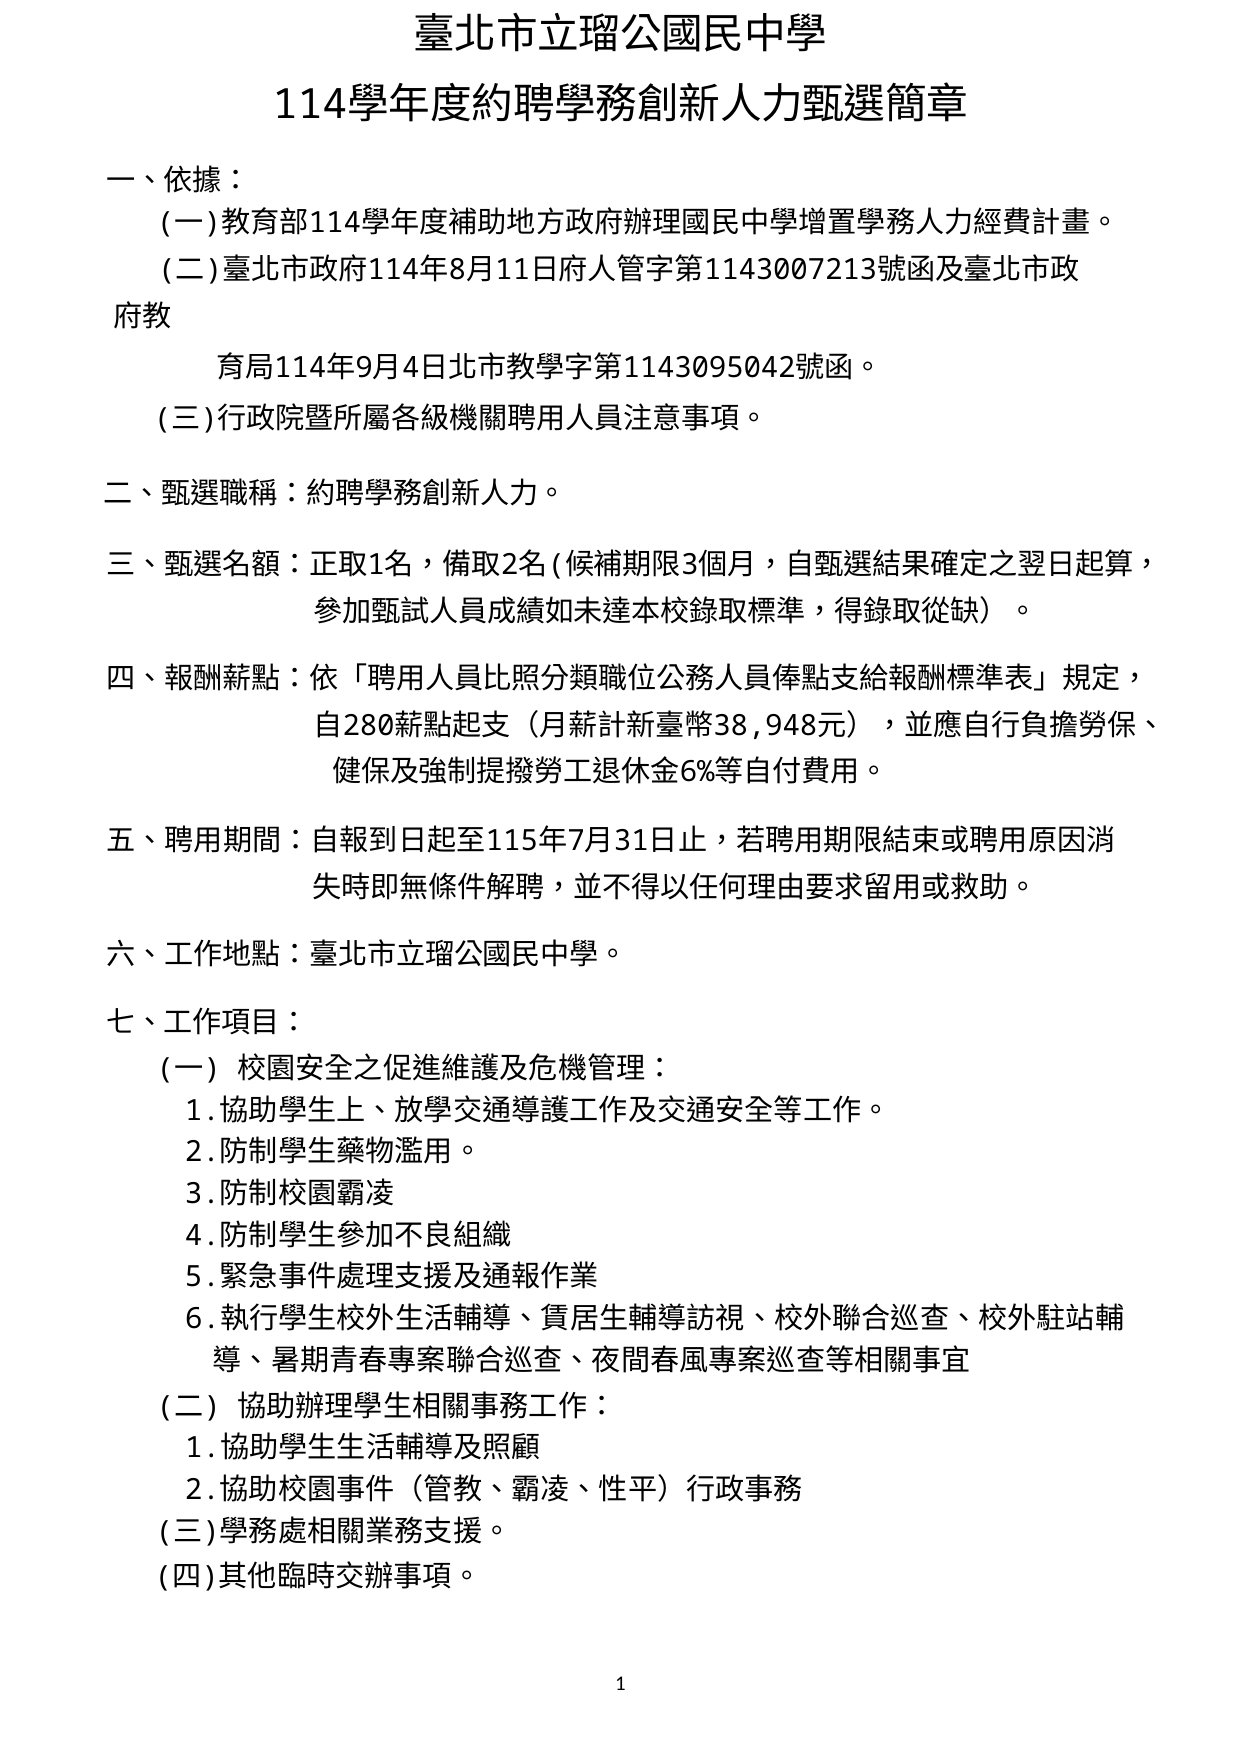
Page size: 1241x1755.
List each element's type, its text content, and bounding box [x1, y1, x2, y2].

text 七、工作項目： [106, 998, 1167, 1041]
text (一)教育部114學年度補助地方政府辦理國民中學增置學務人力經費計畫。 [89, 199, 1167, 241]
text 六、工作地點：臺北市立瑠公國民中學。 [106, 931, 1167, 973]
text 三、甄選名額：正取1名，備取2名(候補期限3個月，自甄選結果確定之翌日起算，參加甄試人員成績如未達本校錄取標準，得錄取從缺）。 [106, 540, 1164, 629]
text (三)行政院暨所屬各級機關聘用人員注意事項。 [103, 395, 1004, 437]
text (一) 校園安全之促進維護及危機管理： [156, 1045, 1167, 1087]
text 3.防制校園霸凌 [126, 1170, 1167, 1212]
text 1.協助學生上、放學交通導護工作及交通安全等工作。 [126, 1087, 1167, 1128]
text 五、聘用期間：自報到日起至115年7月31日止，若聘用期限結束或聘用原因消失時即無條件解聘，並不得以任何理由要求留用或救助。 [106, 816, 1134, 905]
text 6.執行學生校外生活輔導、賃居生輔導訪視、校外聯合巡查、校外駐站輔 [149, 1295, 1167, 1337]
text 導、暑期青春專案聯合巡查、夜間春風專案巡查等相關事宜 [149, 1337, 1167, 1378]
text 臺北市立瑠公國民中學 [103, 1, 1137, 61]
text 1.協助學生生活輔導及照顧 [103, 1424, 1167, 1466]
text (二)臺北市政府114年8月11日府人管字第1143007213號函及臺北市政府教 [113, 246, 1107, 335]
text 一、依據： [106, 157, 1167, 199]
text 四、報酬薪點：依「聘用人員比照分類職位公務人員俸點支給報酬標準表」規定，自280薪點起支（月薪計新臺幣38,948元），並應自行負擔勞保、 健保及強制提撥勞工退休金6%等自付費用。 [106, 655, 1164, 790]
text 育局114年9月4日北市教學字第1143095042號函。 [113, 344, 1107, 386]
text (四)其他臨時交辦事項。 [103, 1553, 1167, 1595]
text 2.防制學生藥物濫用。 [126, 1128, 1167, 1170]
text 二、甄選職稱：約聘學務創新人力。 [103, 470, 1004, 512]
text 4.防制學生參加不良組織 [126, 1212, 1167, 1253]
text 5.緊急事件處理支援及通報作業 [126, 1253, 1167, 1295]
text 114學年度約聘學務創新人力甄選簡章 [103, 70, 1137, 131]
text (二) 協助辦理學生相關事務工作： [156, 1383, 1167, 1424]
text (三)學務處相關業務支援。 [126, 1508, 1167, 1549]
text 2.協助校園事件（管教、霸凌、性平）行政事務 [126, 1466, 1167, 1508]
